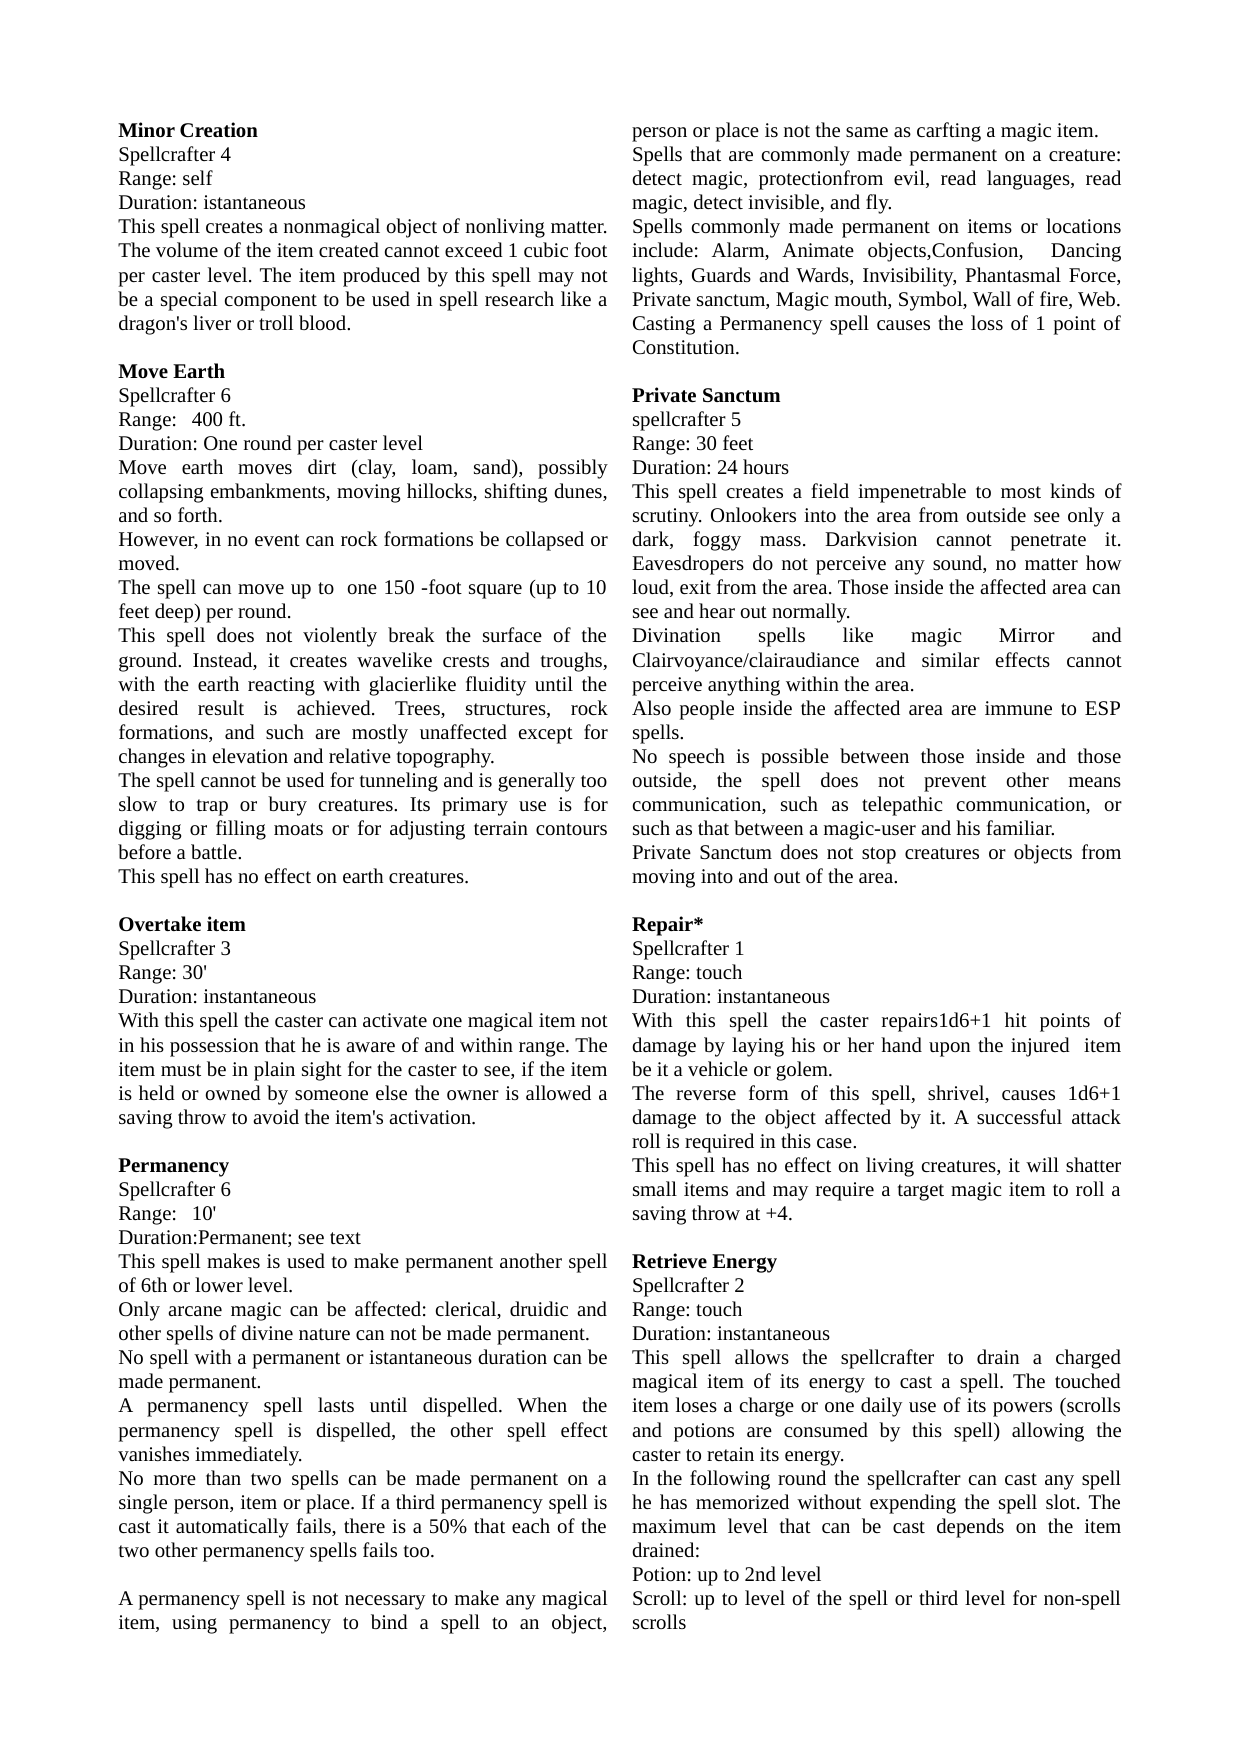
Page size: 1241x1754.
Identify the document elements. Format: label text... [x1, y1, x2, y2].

text No more than two spells can be made permanent on a single person, item or place. If a third permanency spell is cast it automatically fails, there is a 50% that each of the two other permanency spells fails too. [118, 1466, 608, 1562]
text Minor Creation [118, 118, 608, 142]
text Casting a Permanency spell causes the loss of 1 point of Constitution. [632, 311, 1122, 359]
text Duration: 24 hours [632, 455, 1122, 479]
text In the following round the spellcrafter can cast any spell he has memorized without expending the spell slot. The maximum level that can be cast depends on the item drained: [632, 1466, 1122, 1562]
text Range: self [118, 166, 608, 190]
text This spell creates a field impenetrable to most kinds of scrutiny. Onlookers into the area from outside see only a dark, foggy mass. Darkvision cannot penetrate it. Eavesdropers do not perceive any sound, no matter how loud, exit from the area. Those inside the affected area can see and hear out normally. [632, 479, 1122, 623]
text Retrieve Energy [632, 1249, 1122, 1273]
text However, in no event can rock formations be collapsed or moved. [118, 527, 608, 575]
text Divination spells like magic Mirror and Clairvoyance/clairaudiance and similar effects cannot perceive anything within the area. [632, 623, 1122, 696]
text Duration: One round per caster level [118, 431, 608, 455]
text A permanency spell lasts until dispelled. When the permanency spell is dispelled, the other spell effect vanishes immediately. [118, 1393, 608, 1466]
text Scroll: up to level of the spell or third level for non-spell scrolls [632, 1586, 1122, 1634]
text spellcrafter 5 [632, 407, 1122, 431]
text Range: 400 ft. [118, 407, 608, 431]
text person or place is not the same as carfting a magic item. [632, 118, 1122, 142]
text With this spell the caster repairs1d6+1 hit points of damage by laying his or her hand upon the injured item be it a vehicle or golem. [632, 1008, 1122, 1081]
text Spellcrafter 6 [118, 1177, 608, 1201]
text Spellcrafter 1 [632, 936, 1122, 960]
text Spellcrafter 6 [118, 383, 608, 407]
text Permanency [118, 1153, 608, 1177]
text Also people inside the affected area are immune to ESP spells. [632, 696, 1122, 744]
text This spell allows the spellcrafter to drain a charged magical item of its energy to cast a spell. The touched item loses a charge or one daily use of its powers (scrolls and potions are consumed by this spell) allowing the caster to retain its energy. [632, 1345, 1122, 1466]
text Private Sanctum does not stop creatures or objects from moving into and out of the area. [632, 840, 1122, 888]
text Spellcrafter 4 [118, 142, 608, 166]
text Duration:Permanent; see text [118, 1225, 608, 1249]
text Range: touch [632, 960, 1122, 984]
text This spell makes is used to make permanent another spell of 6th or lower level. [118, 1249, 608, 1297]
text Range: touch [632, 1297, 1122, 1321]
text The spell can move up to one 150 -foot square (up to 10 feet deep) per round. [118, 575, 608, 623]
text Spells commonly made permanent on items or locations include: Alarm, Animate objects,Confusion, Dancing lights, Guards and Wards, Invisibility, Phantasmal Force, Private sanctum, Magic mouth, Symbol, Wall of fire, Web. [632, 214, 1122, 311]
text This spell has no effect on earth creatures. [118, 864, 608, 888]
text Move earth moves dirt (clay, loam, sand), possibly collapsing embankments, moving hillocks, shifting dunes, and so forth. [118, 455, 608, 527]
text Duration: instantaneous [118, 984, 608, 1008]
text Duration: instantaneous [632, 984, 1122, 1008]
text Range: 30' [118, 960, 608, 984]
text Duration: istantaneous [118, 190, 608, 214]
text Spellcrafter 2 [632, 1273, 1122, 1297]
text The reverse form of this spell, shrivel, causes 1d6+1 damage to the object affected by it. A successful attack roll is required in this case. [632, 1081, 1122, 1153]
text No speech is possible between those inside and those outside, the spell does not prevent other means communication, such as telepathic communication, or such as that between a magic-user and his familiar. [632, 744, 1122, 840]
text No spell with a permanent or istantaneous duration can be made permanent. [118, 1345, 608, 1393]
text This spell has no effect on living creatures, it will shatter small items and may require a target magic item to roll a saving throw at +4. [632, 1153, 1122, 1225]
text Overtake item [118, 912, 608, 936]
text The spell cannot be used for tunneling and is generally too slow to trap or bury creatures. Its primary use is for digging or filling moats or for adjusting terrain contours before a battle. [118, 768, 608, 864]
text Spells that are commonly made permanent on a creature: detect magic, protectionfrom evil, read languages, read magic, detect invisible, and fly. [632, 142, 1122, 214]
text With this spell the caster can activate one magical item not in his possession that he is aware of and within range. The item must be in plain sight for the caster to see, if the item is held or owned by someone else the owner is allowed a saving throw to avoid the item's activation. [118, 1008, 608, 1129]
text Private Sanctum [632, 383, 1122, 407]
text Potion: up to 2nd level [632, 1562, 1122, 1586]
text This spell creates a nonmagical object of nonliving matter. The volume of the item created cannot exceed 1 cubic foot per caster level. The item produced by this spell may not be a special component to be used in spell research like a dragon's liver or troll blood. [118, 214, 608, 335]
text Only arcane magic can be affected: clerical, druidic and other spells of divine nature can not be made permanent. [118, 1297, 608, 1345]
text Move Earth [118, 359, 608, 383]
text Range: 30 feet [632, 431, 1122, 455]
text This spell does not violently break the surface of the ground. Instead, it creates wavelike crests and troughs, with the earth reacting with glacierlike fluidity until the desired result is achieved. Trees, structures, rock formations, and such are mostly unaffected except for changes in elevation and relative topography. [118, 623, 608, 768]
text Range: 10' [118, 1201, 608, 1225]
text Duration: instantaneous [632, 1321, 1122, 1345]
text Spellcrafter 3 [118, 936, 608, 960]
text Repair* [632, 912, 1122, 936]
text A permanency spell is not necessary to make any magical item, using permanency to bind a spell to an object, [118, 1586, 608, 1634]
